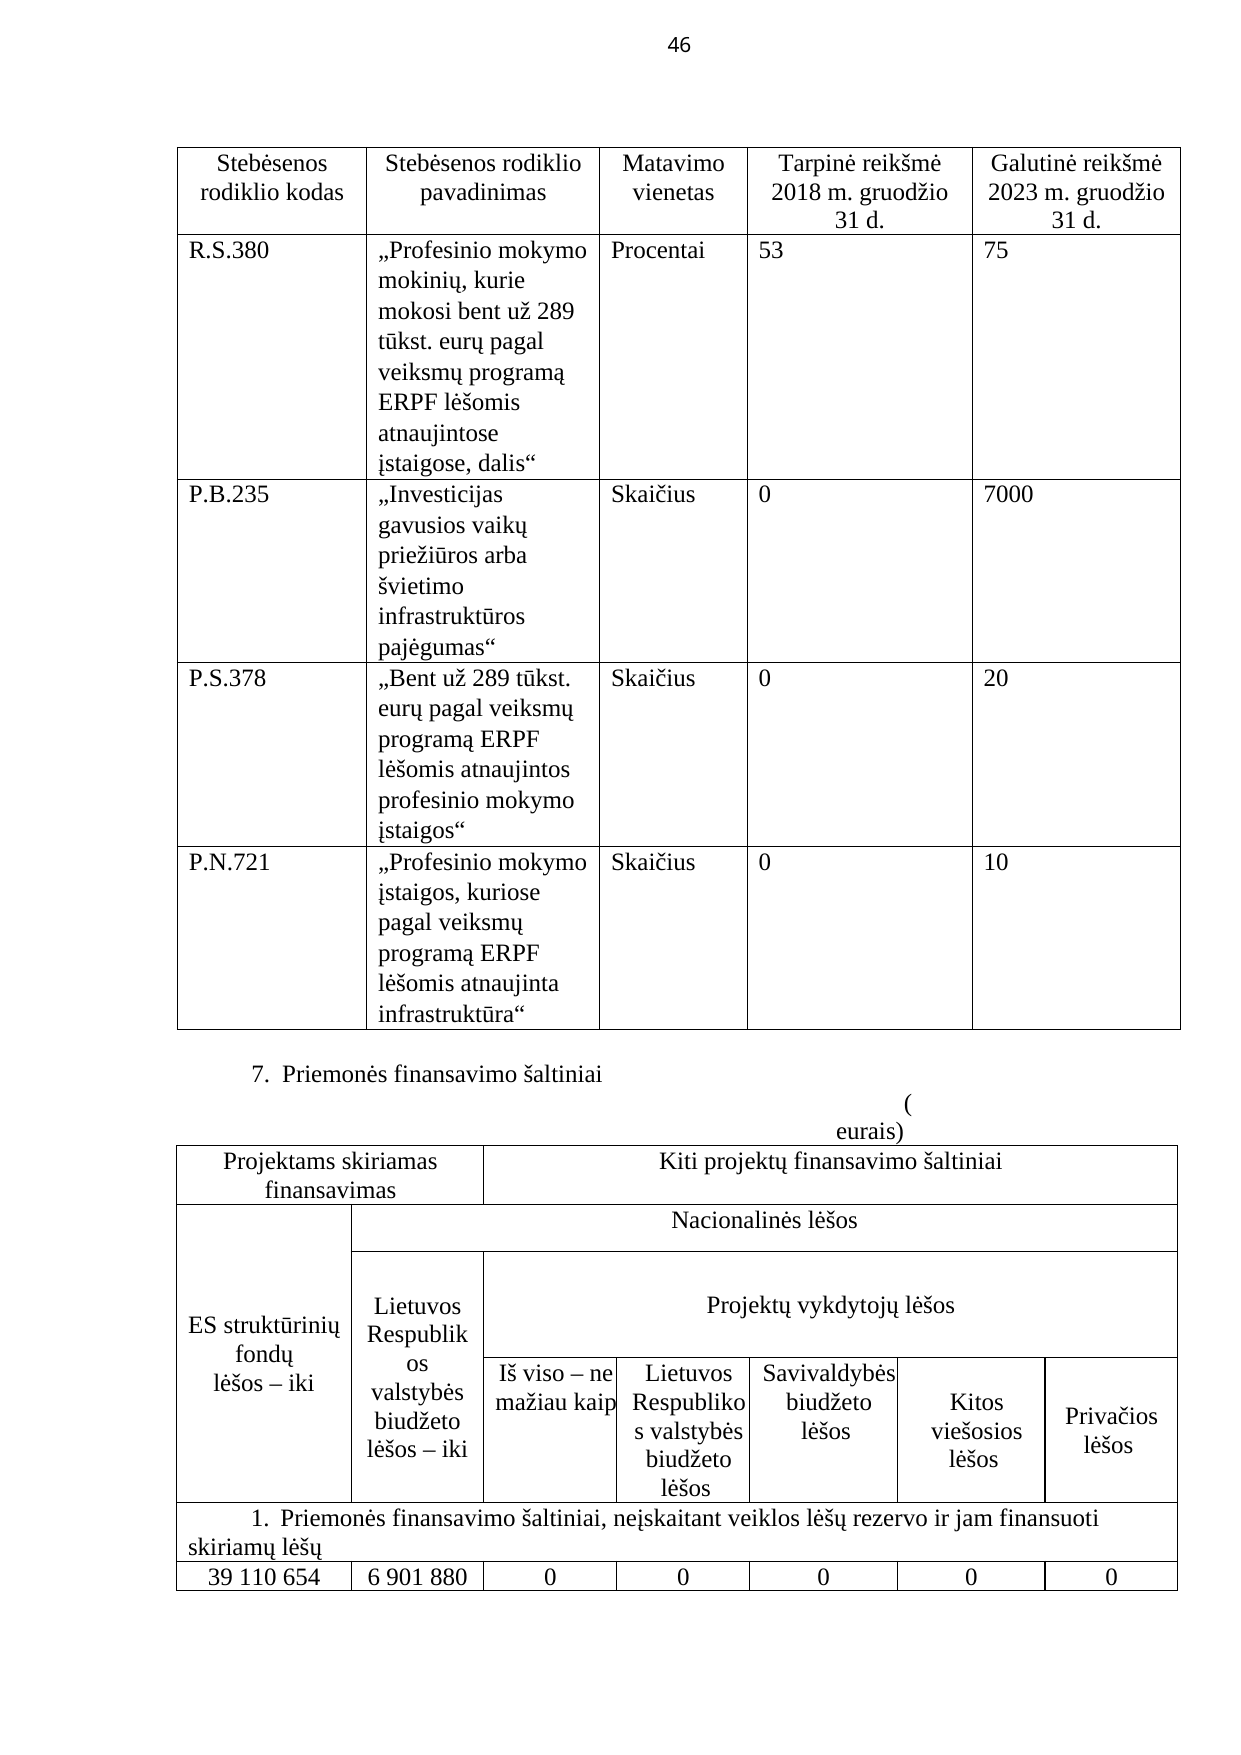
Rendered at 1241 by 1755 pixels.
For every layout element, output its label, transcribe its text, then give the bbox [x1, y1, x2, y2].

table_cell 1. Priemonės finansavimo šaltiniai, neįskaitant veiklos lėšų rezervo ir jam finansuoti skiriamų lėšų [177, 1503, 1177, 1561]
table_cell 0 [748, 847, 972, 1029]
table_cell P.N.721 [178, 847, 366, 1029]
table_cell 53 [748, 235, 972, 478]
text 7. Priemonės finansavimo šaltiniai [251, 1059, 1181, 1088]
table_cell Iš viso – ne mažiau kaip [484, 1358, 616, 1502]
table_header Galutinė reikšmė 2023 m. gruodžio 31 d. [973, 148, 1180, 234]
table_cell „Profesinio mokymo įstaigos, kuriose pagal veiksmų programą ERPF lėšomis atnaujinta infrastruktūra“ [367, 847, 599, 1029]
table_cell Lietuvos Respublikos valstybės biudžeto lėšos – iki [352, 1252, 483, 1502]
table_cell 75 [973, 235, 1180, 478]
table_cell 0 [484, 1562, 616, 1590]
table_cell Kitos viešosios lėšos [898, 1358, 1044, 1502]
table_header Kiti projektų finansavimo šaltiniai [484, 1146, 1177, 1204]
table_cell „Bent už 289 tūkst. eurų pagal veiksmų programą ERPF lėšomis atnaujintos profesinio mokymo įstaigos“ [367, 663, 599, 846]
table_cell „Investicijas gavusios vaikų priežiūros arba švietimo infrastruktūros pajėgumas“ [367, 480, 599, 662]
table_cell Privačios lėšos [1046, 1358, 1177, 1502]
table_cell R.S.380 [178, 235, 366, 478]
table_cell 0 [898, 1562, 1044, 1590]
table_cell 0 [1046, 1562, 1177, 1590]
table_cell 20 [973, 663, 1180, 846]
table_cell 0 [750, 1562, 897, 1590]
table_cell P.B.235 [178, 480, 366, 662]
table_cell P.S.378 [178, 663, 366, 846]
table_cell Projektų vykdytojų lėšos [484, 1252, 1177, 1357]
table_cell 0 [748, 663, 972, 846]
table_cell ES struktūrinių fondų lėšos – iki [177, 1205, 351, 1502]
table_header Stebėsenos rodiklio pavadinimas [367, 148, 599, 234]
table_cell 7000 [973, 480, 1180, 662]
table_cell „Profesinio mokymo mokinių, kurie mokosi bent už 289 tūkst. eurų pagal veiksmų programą ERPF lėšomis atnaujintose įstaigose, dalis“ [367, 235, 599, 478]
table_header Tarpinė reikšmė 2018 m. gruodžio 31 d. [748, 148, 972, 234]
table_cell Procentai [600, 235, 747, 478]
table_cell Skaičius [600, 847, 747, 1029]
table_cell 0 [748, 480, 972, 662]
table_header Matavimo vienetas [600, 148, 747, 234]
table_cell 10 [973, 847, 1180, 1029]
text (eurais) [177, 1088, 904, 1145]
table_header Stebėsenos rodiklio kodas [178, 148, 366, 234]
table_cell 0 [617, 1562, 749, 1590]
table_cell Skaičius [600, 663, 747, 846]
table_cell Savivaldybės biudžeto lėšos [750, 1358, 897, 1502]
table_cell Skaičius [600, 480, 747, 662]
table_cell 6 901 880 [352, 1562, 483, 1590]
table_cell Lietuvos Respublikos valstybės biudžeto lėšos [617, 1358, 749, 1502]
table_header Projektams skiriamas finansavimas [177, 1146, 483, 1204]
table_cell Nacionalinės lėšos [352, 1205, 1177, 1251]
table_cell 39 110 654 [177, 1562, 351, 1590]
